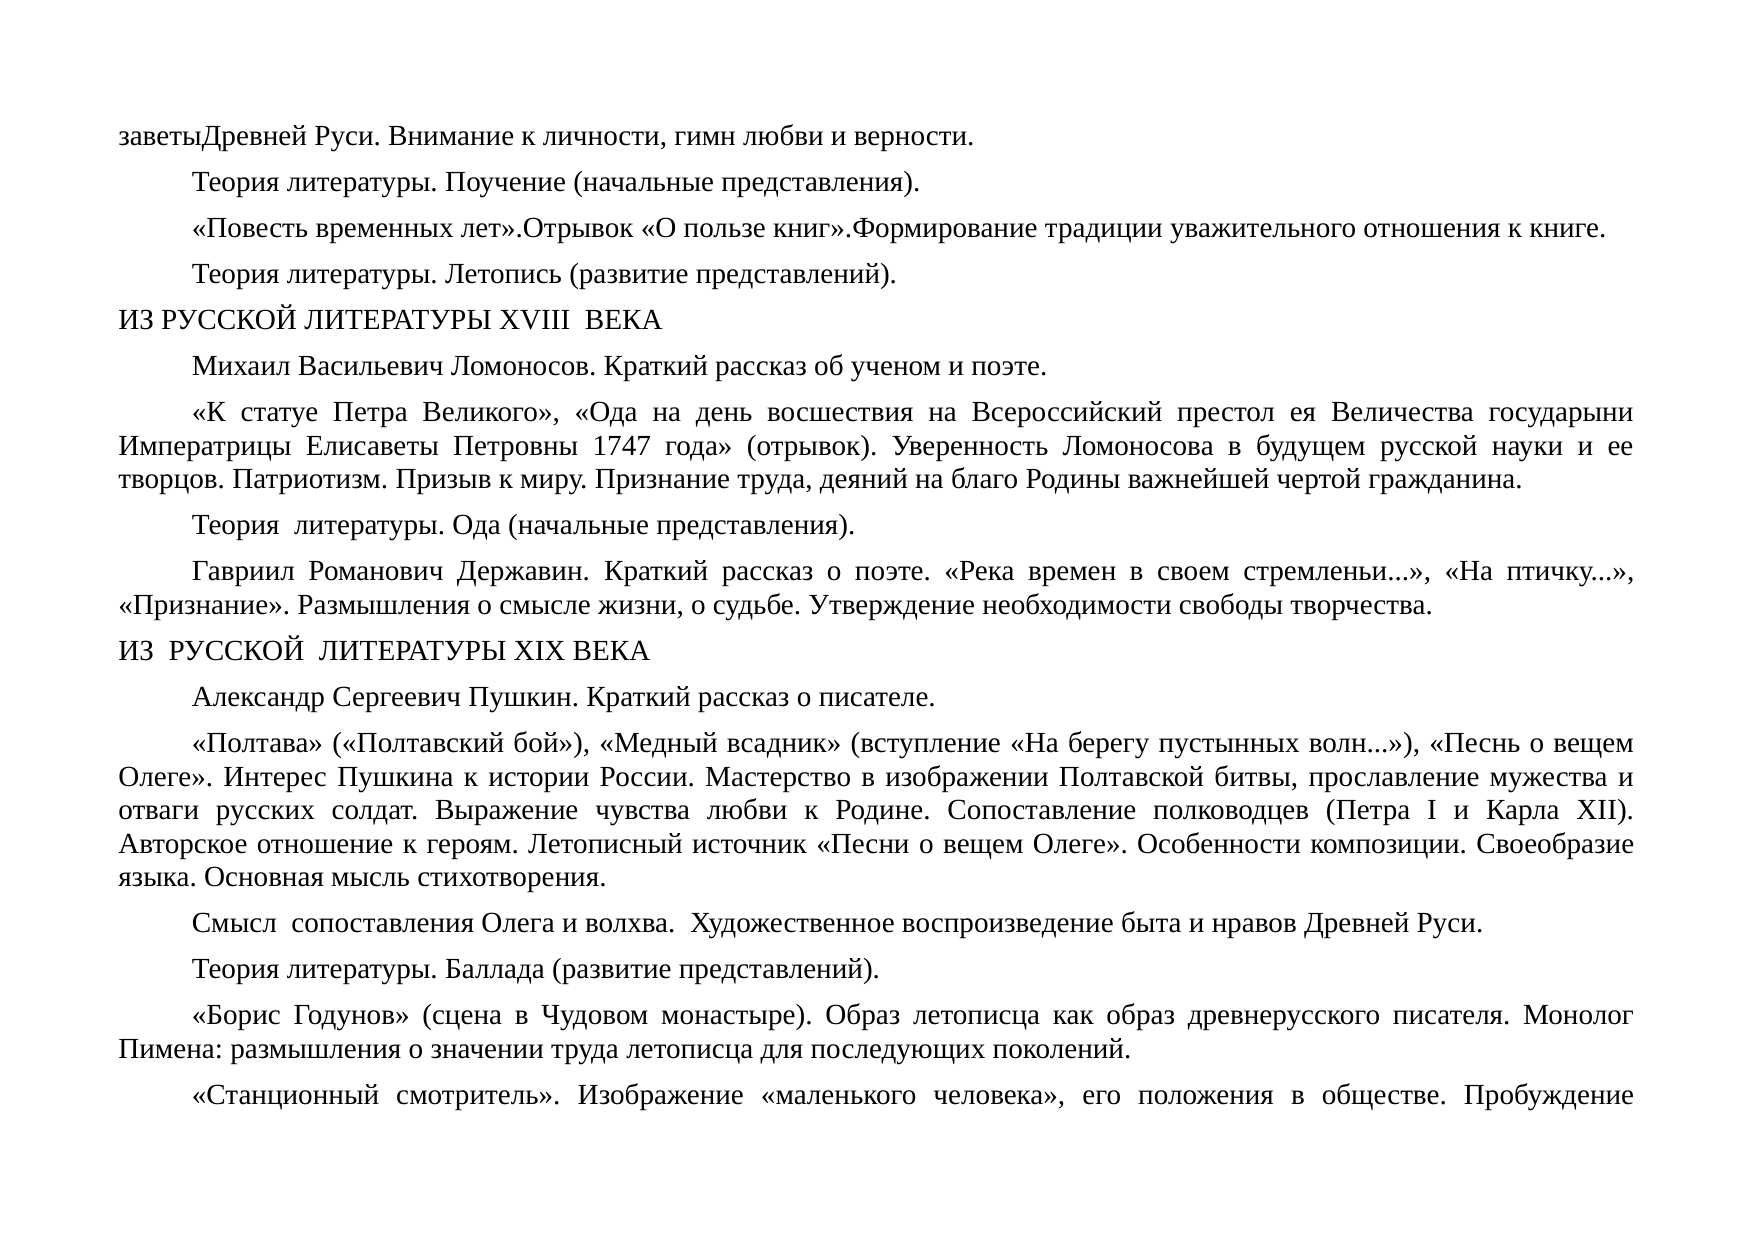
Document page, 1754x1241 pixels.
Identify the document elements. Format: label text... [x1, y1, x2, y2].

text «Полтава» («Полтавский бой»), «Медный всадник» (вступление «На берегу пустынных волн...»), «Песнь о вещем Олеге». Интерес Пушкина к истории России. Мастерство в изображении Полтавской битвы, прославление мужества и отваги русских солдат. Выражение чувства любви к Родине. Сопоставление полководцев (Петра I и Карла XII). Авторское отношение к героям. Летописный источник «Песни о вещем Олеге». Особенности композиции. Своеобразие языка. Основная мысль стихотворения. [118, 725, 1636, 893]
text Теория литературы. Летопись (развитие представлений). [118, 256, 1636, 290]
text Гавриил Романович Державин. Краткий рассказ о поэте. «Река времен в своем стремленьи...», «На птичку...», «Признание». Размышления о смысле жизни, о судьбе. Утверждение необходимости свободы творчества. [118, 553, 1636, 621]
text Теория литературы. Поучение (начальные представления). [118, 164, 1636, 198]
text «Повесть временных лет».Отрывок «О пользе книг».Формирование традиции уважительного отношения к книге. [118, 210, 1636, 244]
text ИЗ РУССКОЙ ЛИТЕРАТУРЫ XVIII ВЕКА [118, 302, 1636, 336]
text Теория литературы. Баллада (развитие представлений). [118, 951, 1636, 985]
text Александр Сергеевич Пушкин. Краткий рассказ о писателе. [118, 679, 1636, 713]
text «Станционный смотритель». Изображение «маленького человека», его положения в обществе. Пробуждение [118, 1077, 1636, 1111]
text «К статуе Петра Великого», «Ода на день восшествия на Всероссийский престол ея Величества государыни Императрицы Елисаветы Петровны 1747 года» (отрывок). Уверенность Ломоносова в будущем русской науки и ее творцов. Патриотизм. Призыв к миру. Признание труда, деяний на благо Родины важнейшей чертой гражданина. [118, 394, 1636, 495]
text заветыДревней Руси. Внимание к личности, гимн любви и верности. [118, 118, 1636, 152]
text Смысл сопоставления Олега и волхва. Художественное воспроизведение быта и нравов Древней Руси. [118, 905, 1636, 939]
text ИЗ РУССКОЙ ЛИТЕРАТУРЫ XIX ВЕКА [118, 633, 1636, 667]
text Теория литературы. Ода (начальные представления). [118, 507, 1636, 541]
text «Борис Годунов» (сцена в Чудовом монастыре). Образ летописца как образ древнерусского писателя. Монолог Пимена: размышления о значении труда летописца для последующих поколений. [118, 997, 1636, 1064]
text Михаил Васильевич Ломоносов. Краткий рассказ об ученом и поэте. [118, 348, 1636, 382]
